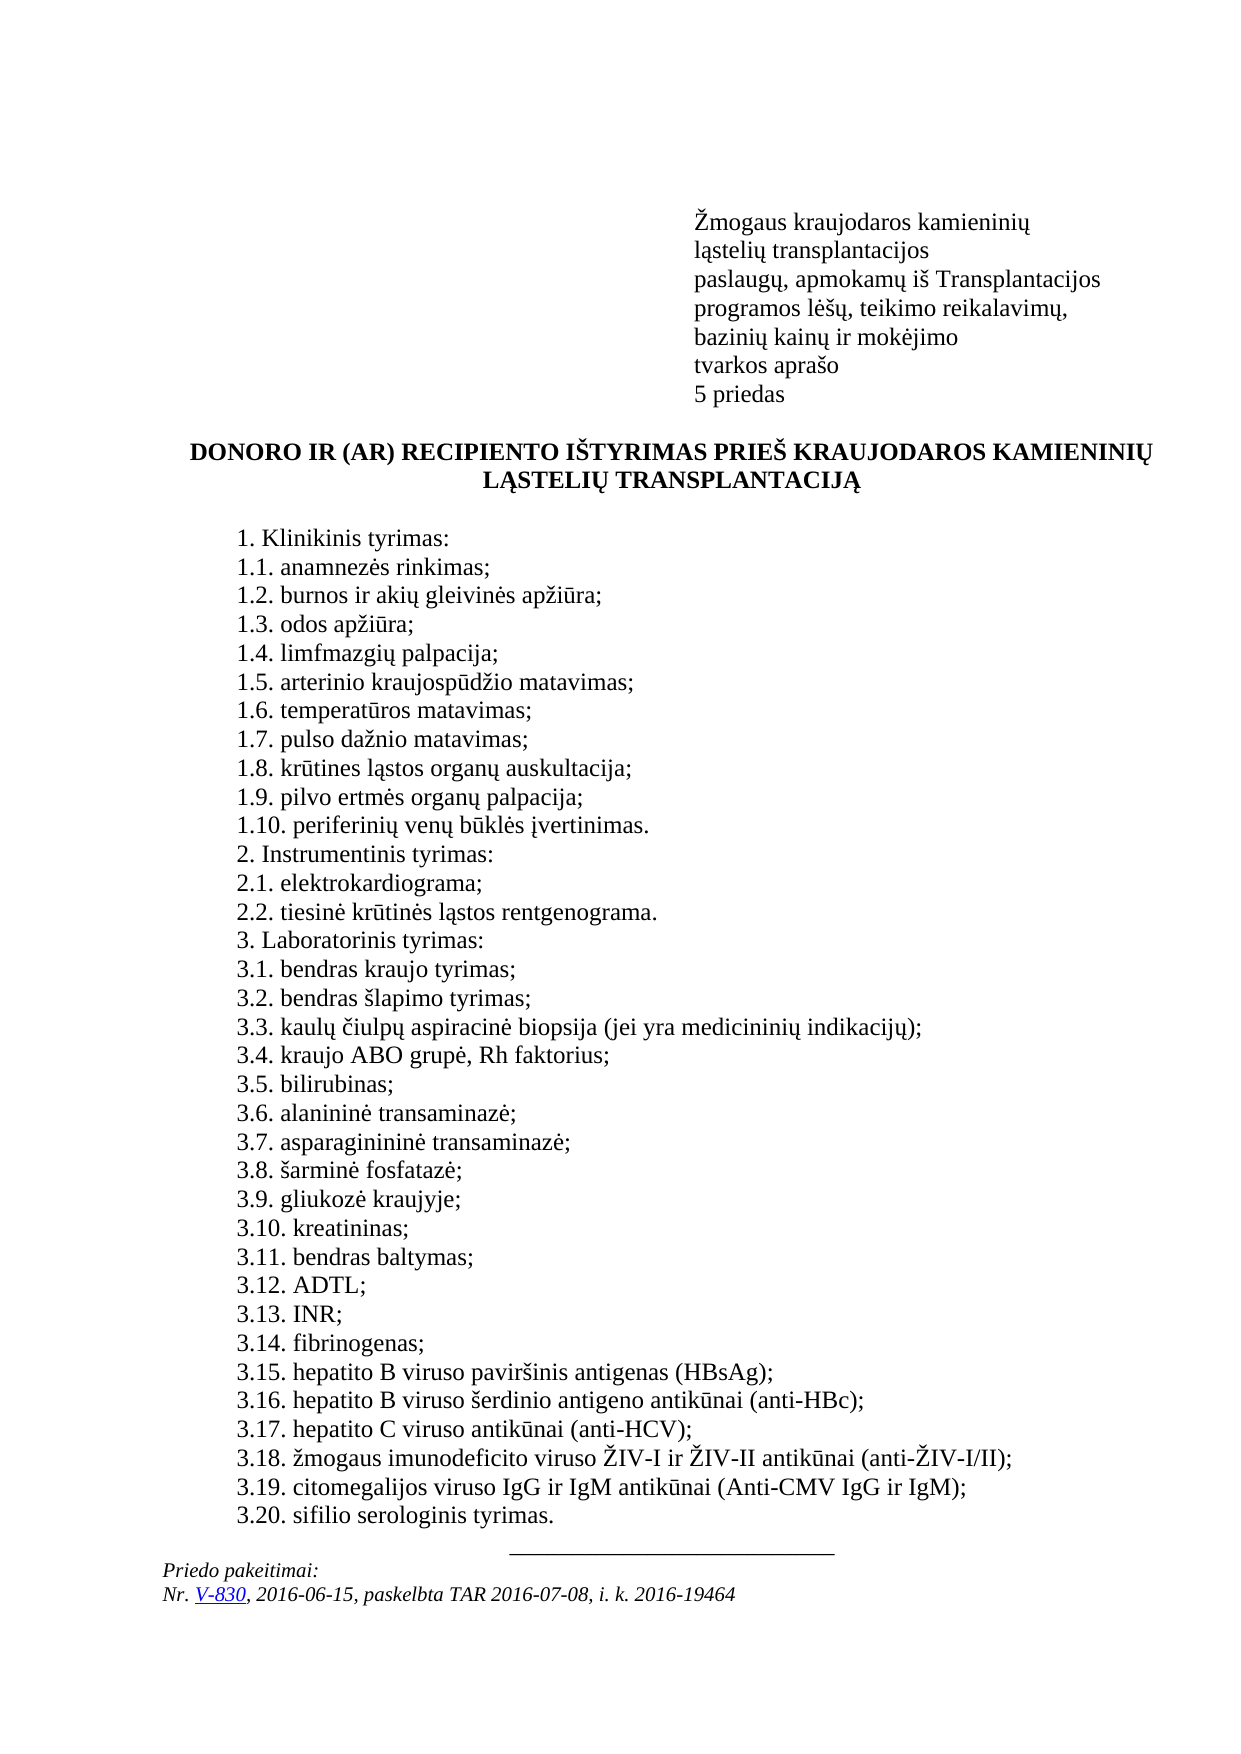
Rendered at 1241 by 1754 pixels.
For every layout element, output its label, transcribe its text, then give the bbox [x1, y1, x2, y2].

text 1.3. odos apžiūra; [162, 609, 1181, 638]
text __________________________ [162, 1529, 1181, 1558]
text 3.10. kreatininas; [162, 1213, 1181, 1242]
text 3. Laboratorinis tyrimas: [162, 925, 1181, 954]
text 2.1. elektrokardiograma; [162, 868, 1181, 897]
text 5 priedas [694, 379, 1181, 408]
text 2.2. tiesinė krūtinės ląstos rentgenograma. [162, 897, 1181, 925]
text 3.13. INR; [162, 1299, 1181, 1328]
text 3.14. fibrinogenas; [162, 1328, 1181, 1357]
text 3.16. hepatito B viruso šerdinio antigeno antikūnai (anti-HBc); [162, 1385, 1181, 1414]
text paslaugų, apmokamų iš Transplantacijos programos lėšų, teikimo reikalavimų, [694, 264, 1181, 322]
text 3.15. hepatito B viruso paviršinis antigenas (HBsAg); [162, 1357, 1181, 1385]
text 3.7. asparaginininė transaminazė; [162, 1127, 1181, 1155]
text 1.2. burnos ir akių gleivinės apžiūra; [162, 580, 1181, 609]
text Nr. V-830, 2016-06-15, paskelbta TAR 2016-07-08, i. k. 2016-19464 [162, 1582, 1181, 1606]
text 1.4. limfmazgių palpacija; [162, 638, 1181, 667]
text 3.20. sifilio serologinis tyrimas. [162, 1500, 1181, 1529]
text 3.17. hepatito C viruso antikūnai (anti-HCV); [162, 1414, 1181, 1443]
text 3.5. bilirubinas; [162, 1069, 1181, 1098]
text 3.3. kaulų čiulpų aspiracinė biopsija (jei yra medicininių indikacijų); [162, 1012, 1181, 1040]
text bazinių kainų ir mokėjimo [694, 322, 1181, 350]
text tvarkos aprašo [694, 350, 1181, 379]
text 3.2. bendras šlapimo tyrimas; [162, 983, 1181, 1012]
text 3.4. kraujo ABO grupė, Rh faktorius; [162, 1040, 1181, 1069]
text 1.8. krūtines ląstos organų auskultacija; [162, 753, 1181, 782]
text 3.12. ADTL; [162, 1270, 1181, 1299]
text 3.1. bendras kraujo tyrimas; [162, 954, 1181, 983]
text 3.19. citomegalijos viruso IgG ir IgM antikūnai (Anti-CMV IgG ir IgM); [162, 1472, 1181, 1500]
text 3.6. alanininė transaminazė; [162, 1098, 1181, 1127]
text 1.7. pulso dažnio matavimas; [162, 724, 1181, 753]
text 1.1. anamnezės rinkimas; [162, 552, 1181, 580]
text 3.8. šarminė fosfatazė; [162, 1155, 1181, 1184]
text 1.9. pilvo ertmės organų palpacija; [162, 782, 1181, 810]
text 3.11. bendras baltymas; [162, 1242, 1181, 1270]
text DONORO ir (AR) recipiento IŠTYRIMas prieš kraujodaros kamieninių ląstelių transplantaciją [162, 437, 1181, 494]
text 2. Instrumentinis tyrimas: [162, 839, 1181, 868]
text 1.5. arterinio kraujospūdžio matavimas; [162, 667, 1181, 695]
text 1.10. periferinių venų būklės įvertinimas. [162, 810, 1181, 839]
text ląstelių transplantacijos [694, 235, 1181, 264]
text 3.9. gliukozė kraujyje; [162, 1184, 1181, 1213]
text Priedo pakeitimai: [162, 1558, 1181, 1582]
text 3.18. žmogaus imunodeficito viruso ŽIV-I ir ŽIV-II antikūnai (anti-ŽIV-I/II); [162, 1443, 1181, 1472]
text Žmogaus kraujodaros kamieninių [694, 207, 1181, 235]
text 1. Klinikinis tyrimas: [162, 523, 1181, 552]
text 1.6. temperatūros matavimas; [162, 695, 1181, 724]
